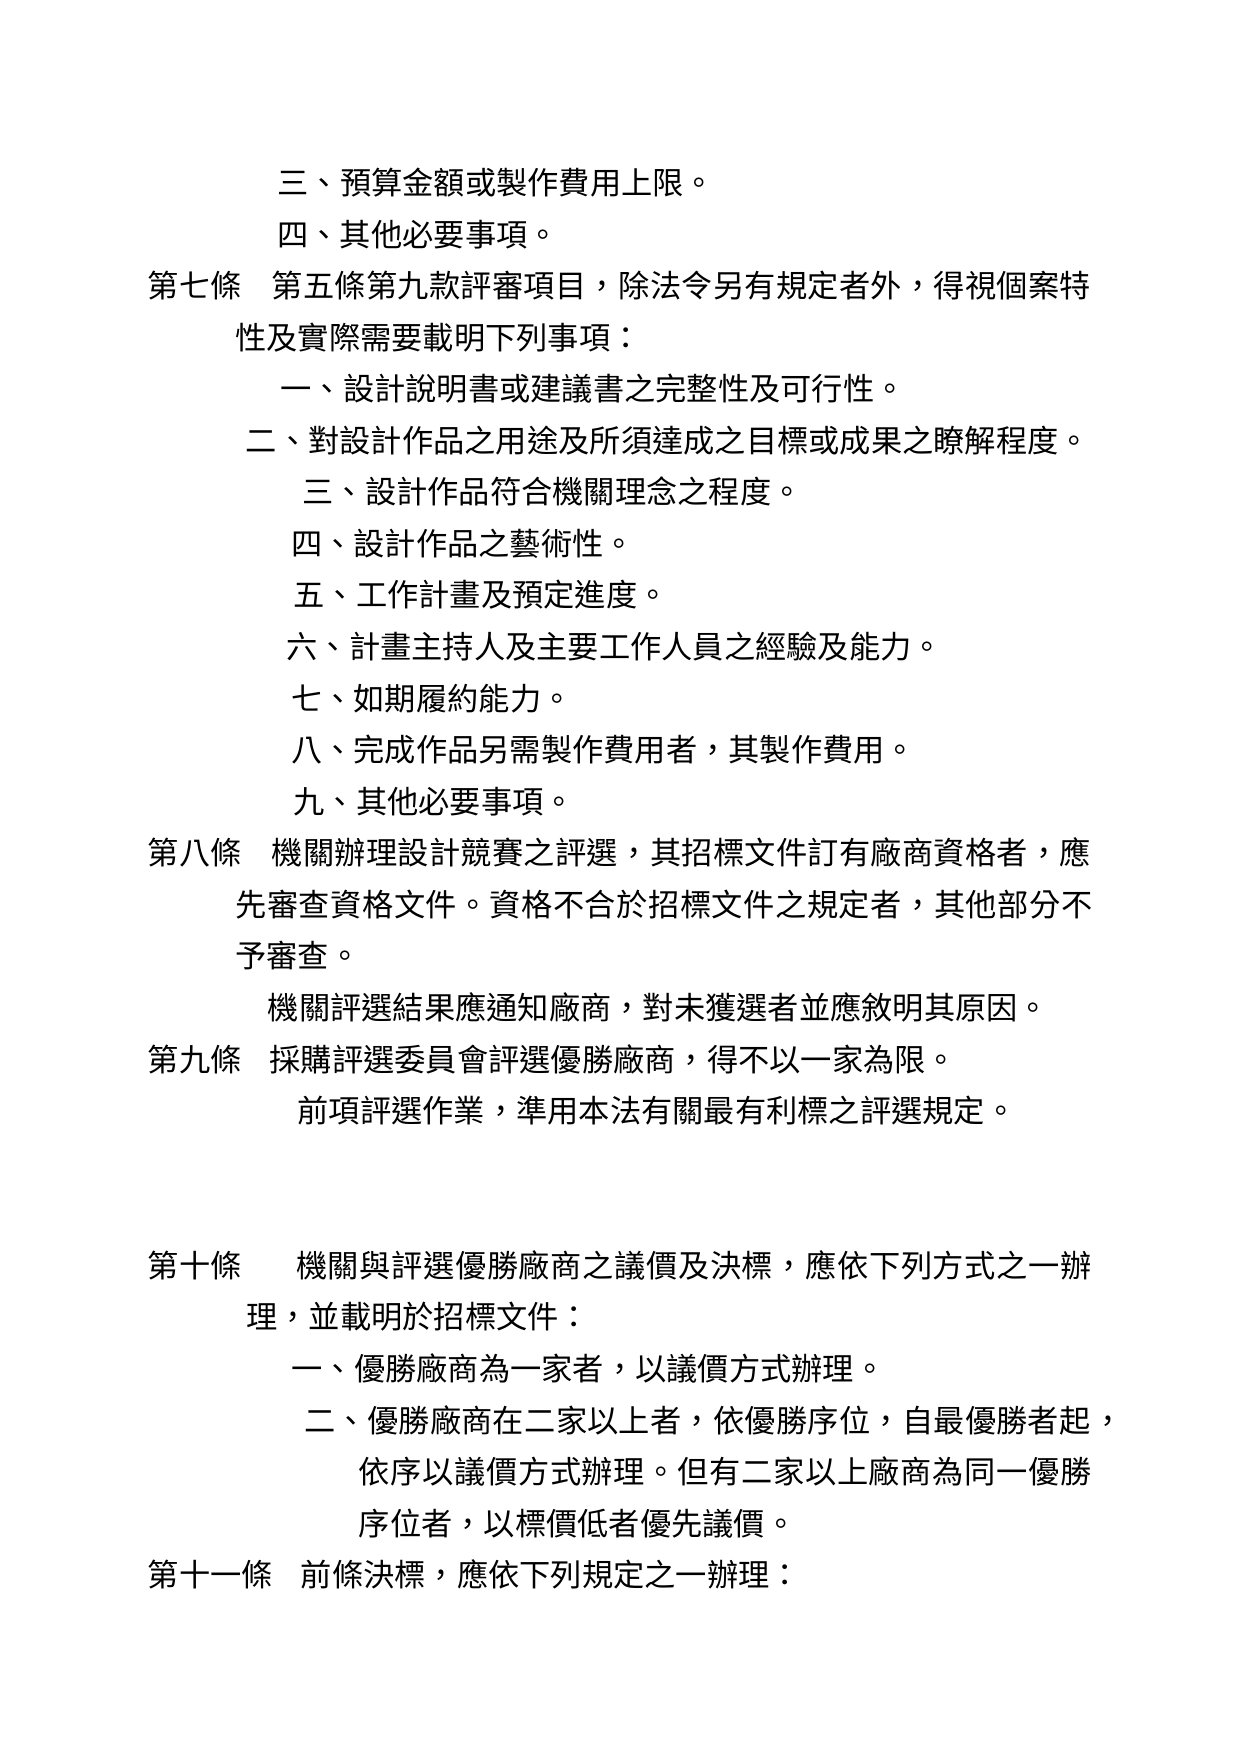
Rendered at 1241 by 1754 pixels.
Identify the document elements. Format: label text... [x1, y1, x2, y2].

text 第十一條 前條決標，應依下列規定之一辦理： [148, 1547, 1092, 1599]
text 三、預算金額或製作費用上限。 四、其他必要事項。 [148, 155, 1092, 258]
list 機關與評選優勝廠商之議價及決標，應依下列方式之一辦理，並載明於招標文件： 一、優勝廠商為一家者，以議價方式辦理。 [148, 1135, 1092, 1393]
text 二、優勝廠商在二家以上者，依優勝序位，自最優勝者起，依序以議價方式辦理。但有二家以上廠商為同一優勝序位者，以標價低者優先議價。 [273, 1393, 1092, 1547]
text 三、設計作品符合機關理念之程度。 四、設計作品之藝術性。 五、工作計畫及預定進度。 六、計畫主持人及主要工作人員之經驗及能力。 七、如期履約能力。 八、完成作品另需製作費用者，其製作費用。 九、其他必要事項。 [246, 464, 1092, 825]
text 二、對設計作品之用途及所須達成之目標或成果之瞭解程度。 [159, 413, 1092, 464]
text 第七條 第五條第九款評審項目，除法令另有規定者外，得視個案特性及實際需要載明下列事項： 一、設計說明書或建議書之完整性及可行性。 [148, 258, 1092, 413]
text 第九條 採購評選委員會評選優勝廠商，得不以一家為限。 前項評選作業，準用本法有關最有利標之評選規定。 [148, 1032, 1092, 1135]
text 第八條 機關辦理設計競賽之評選，其招標文件訂有廠商資格者，應先審查資格文件。資格不合於招標文件之規定者，其他部分不予審查。 機關評選結果應通知廠商，對未獲選者並應敘明其原因。 [148, 825, 1092, 1032]
